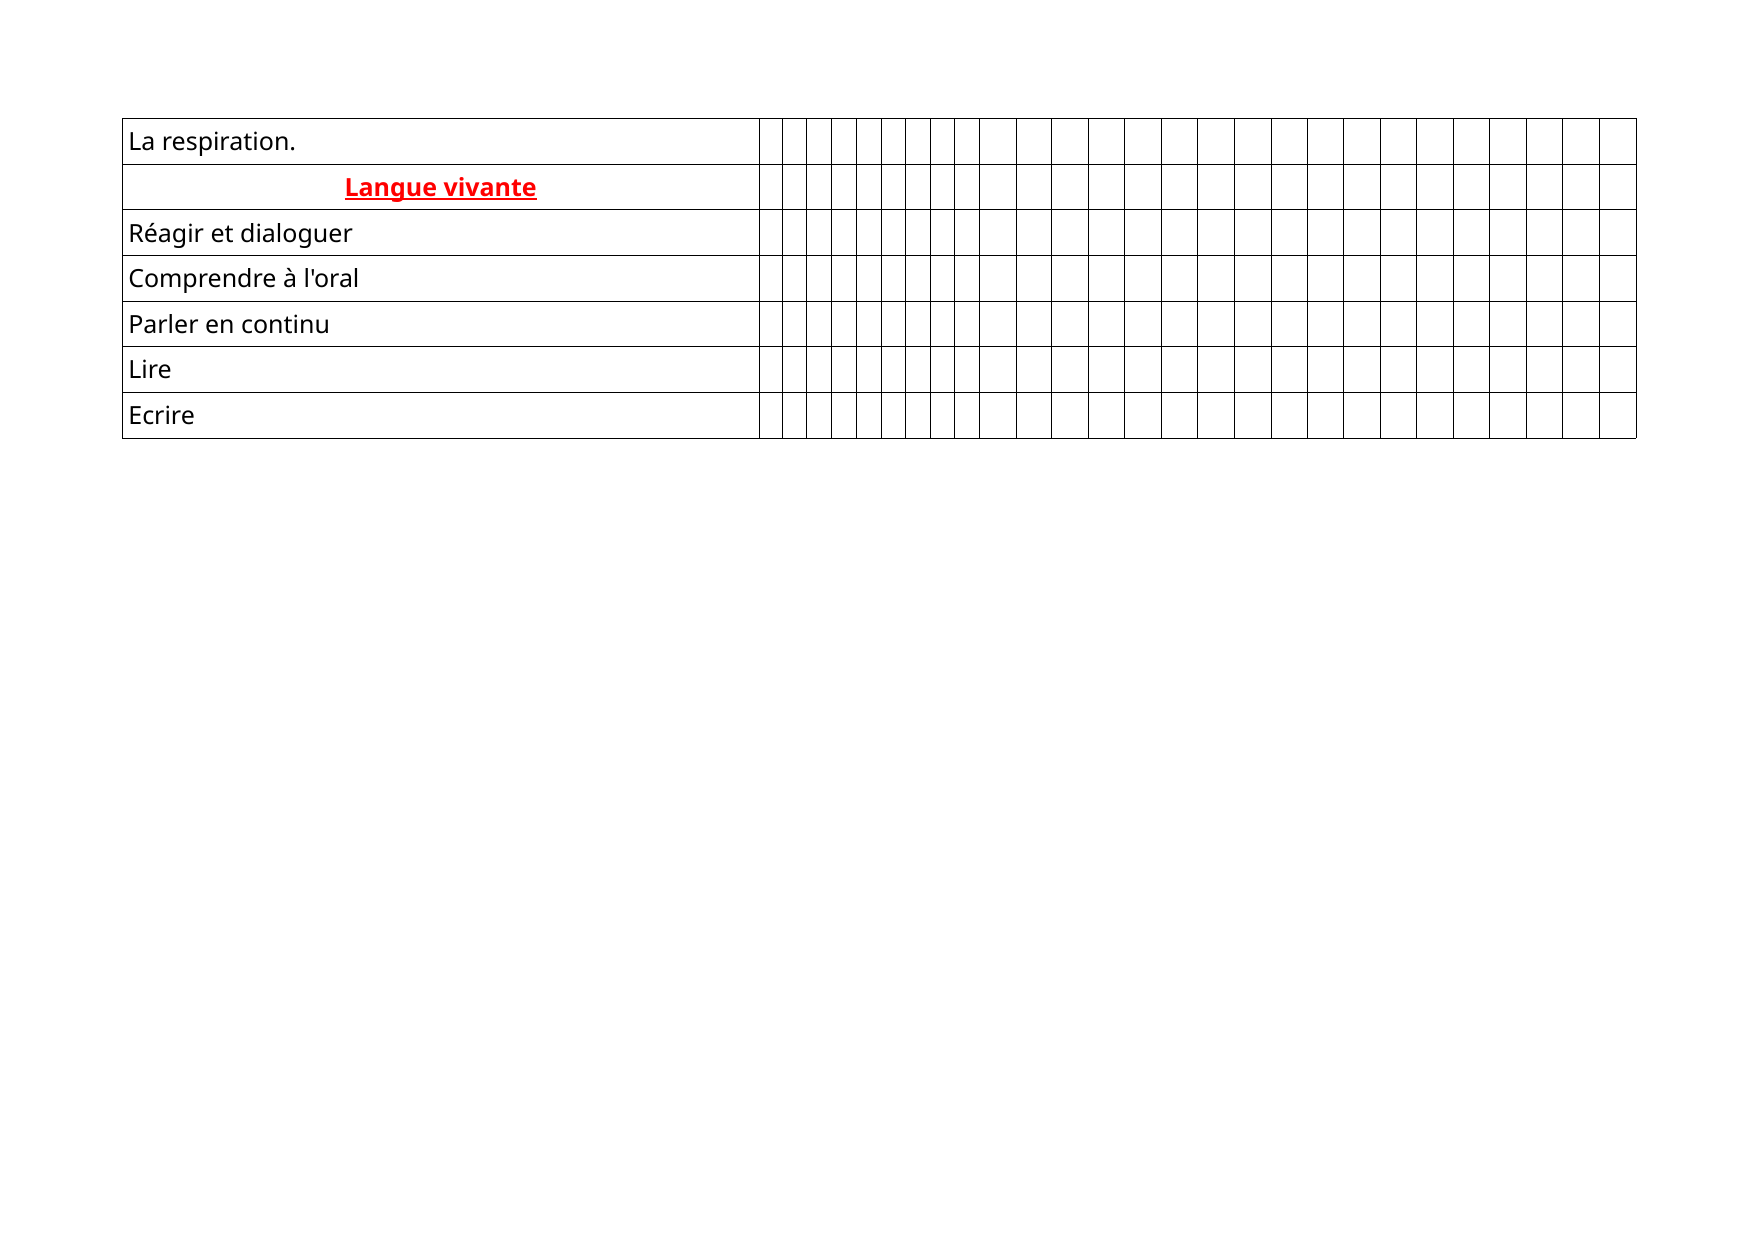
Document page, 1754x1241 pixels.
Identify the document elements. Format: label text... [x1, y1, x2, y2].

table_cell [1490, 393, 1526, 437]
table_cell [1089, 302, 1124, 346]
table_cell [1308, 347, 1343, 392]
table_cell [1563, 347, 1599, 392]
table_cell [1162, 393, 1197, 437]
table_cell [1272, 210, 1307, 255]
table_cell [955, 393, 979, 437]
table_cell [1417, 347, 1453, 392]
table_cell [1527, 302, 1562, 346]
table_cell [1308, 302, 1343, 346]
table_cell [1344, 302, 1380, 346]
table_cell [1527, 210, 1562, 255]
table_cell [1490, 210, 1526, 255]
table_cell [1600, 347, 1636, 392]
table_cell [1563, 210, 1599, 255]
table_cell [1344, 165, 1380, 209]
table_cell [1527, 347, 1562, 392]
table_cell [1272, 393, 1307, 437]
table_cell [807, 210, 831, 255]
table_cell [1527, 393, 1562, 437]
table_cell [1125, 165, 1161, 209]
table_cell Parler en continu [123, 302, 759, 346]
table_cell La respiration. [123, 119, 759, 164]
table_cell [1381, 210, 1416, 255]
table_cell [1052, 302, 1088, 346]
table_cell [1417, 393, 1453, 437]
table_cell [1417, 119, 1453, 164]
table_cell [1198, 393, 1234, 437]
table_cell [882, 165, 905, 209]
table_cell [1344, 119, 1380, 164]
table_cell [857, 165, 881, 209]
table_cell [783, 347, 806, 392]
table_cell [980, 165, 1016, 209]
table_cell [955, 256, 979, 301]
table_cell [906, 302, 930, 346]
table_cell [1272, 256, 1307, 301]
table_cell [882, 119, 905, 164]
table_cell [783, 302, 806, 346]
table_cell [1235, 256, 1271, 301]
table_cell [1308, 393, 1343, 437]
table_cell [882, 347, 905, 392]
table_cell [760, 210, 782, 255]
table_cell [783, 393, 806, 437]
table_cell [1198, 256, 1234, 301]
table_cell [1381, 256, 1416, 301]
table_cell [931, 256, 954, 301]
table_cell [1235, 119, 1271, 164]
table_cell Lire [123, 347, 759, 392]
table_cell [1017, 302, 1051, 346]
table_cell [1198, 302, 1234, 346]
table_cell [1308, 165, 1343, 209]
table_cell [1162, 302, 1197, 346]
table_cell [1490, 302, 1526, 346]
table_cell [783, 210, 806, 255]
table_cell [1454, 210, 1489, 255]
table_cell [1272, 119, 1307, 164]
table_cell [1381, 119, 1416, 164]
table_cell [1563, 302, 1599, 346]
table_cell [1089, 393, 1124, 437]
table_cell [760, 119, 782, 164]
table_cell [906, 210, 930, 255]
table_cell [931, 347, 954, 392]
table_cell [1272, 302, 1307, 346]
table_cell [1600, 393, 1636, 437]
table_cell [1235, 302, 1271, 346]
table_cell [857, 302, 881, 346]
table_cell [980, 302, 1016, 346]
table_cell [955, 302, 979, 346]
table_cell [1198, 210, 1234, 255]
table_cell [1125, 256, 1161, 301]
table_cell [1600, 302, 1636, 346]
table_cell [1162, 256, 1197, 301]
table_cell [832, 347, 856, 392]
table_cell Comprendre à l'oral [123, 256, 759, 301]
table_cell [980, 393, 1016, 437]
table_cell [1381, 302, 1416, 346]
table_cell [1490, 165, 1526, 209]
table_cell [1125, 393, 1161, 437]
table_cell [1344, 393, 1380, 437]
table_cell [955, 119, 979, 164]
table_cell [857, 210, 881, 255]
table_cell [931, 302, 954, 346]
table_cell [832, 165, 856, 209]
table_cell [1600, 119, 1636, 164]
table_cell [1417, 210, 1453, 255]
table_cell [832, 210, 856, 255]
table_cell [1089, 165, 1124, 209]
table_cell [1344, 256, 1380, 301]
table_cell [1563, 165, 1599, 209]
table_cell [1017, 119, 1051, 164]
table_cell [1308, 256, 1343, 301]
table_cell [980, 256, 1016, 301]
table_cell [955, 165, 979, 209]
table_cell [1563, 119, 1599, 164]
table_cell [1052, 165, 1088, 209]
table_cell [1089, 119, 1124, 164]
table_cell [1198, 119, 1234, 164]
table_cell [807, 119, 831, 164]
table_cell [760, 302, 782, 346]
table_cell [1162, 165, 1197, 209]
table_cell [1454, 347, 1489, 392]
table_cell [1017, 393, 1051, 437]
table_cell [760, 165, 782, 209]
table_cell [1454, 119, 1489, 164]
table_cell [906, 347, 930, 392]
table_cell [857, 347, 881, 392]
table_cell [1527, 119, 1562, 164]
table_cell [1454, 302, 1489, 346]
table_cell [1490, 347, 1526, 392]
table_cell [931, 210, 954, 255]
table_cell [832, 302, 856, 346]
table_cell [1235, 210, 1271, 255]
table_cell [1017, 256, 1051, 301]
table_cell [906, 393, 930, 437]
table_cell [857, 393, 881, 437]
table_cell [1052, 210, 1088, 255]
table_cell [1417, 302, 1453, 346]
table_cell [1017, 210, 1051, 255]
table_cell [955, 347, 979, 392]
table_cell [807, 393, 831, 437]
table_cell [832, 119, 856, 164]
table_cell [1600, 256, 1636, 301]
table_cell [1308, 210, 1343, 255]
table_cell [931, 119, 954, 164]
table_cell [857, 119, 881, 164]
table_cell [783, 256, 806, 301]
table_cell [1381, 347, 1416, 392]
table_cell [980, 119, 1016, 164]
table_cell [760, 256, 782, 301]
table_cell [1381, 165, 1416, 209]
table_cell [1235, 347, 1271, 392]
table_cell [1089, 256, 1124, 301]
table_cell [1162, 119, 1197, 164]
table_cell [1052, 119, 1088, 164]
table_cell [760, 393, 782, 437]
table_cell [1162, 347, 1197, 392]
table_cell [980, 347, 1016, 392]
table_cell Réagir et dialoguer [123, 210, 759, 255]
table_cell [906, 256, 930, 301]
table_cell Langue vivante [123, 165, 759, 209]
table_cell [1417, 256, 1453, 301]
table_cell [1563, 393, 1599, 437]
table_cell [832, 393, 856, 437]
table_cell [1235, 165, 1271, 209]
table_cell [882, 210, 905, 255]
table_cell [1490, 119, 1526, 164]
table_cell [906, 165, 930, 209]
table_cell [1454, 256, 1489, 301]
table_cell [760, 347, 782, 392]
table_cell [1198, 347, 1234, 392]
table_cell [1235, 393, 1271, 437]
table_cell [1125, 210, 1161, 255]
table_cell [1454, 393, 1489, 437]
table_cell [1162, 210, 1197, 255]
table_cell [1490, 256, 1526, 301]
table_cell [1017, 347, 1051, 392]
table_cell Ecrire [123, 393, 759, 437]
table_cell [783, 119, 806, 164]
table_cell [1052, 347, 1088, 392]
table_cell [955, 210, 979, 255]
table_cell [1198, 165, 1234, 209]
table_cell [1563, 256, 1599, 301]
table_cell [832, 256, 856, 301]
table_cell [1600, 210, 1636, 255]
table_cell [882, 302, 905, 346]
table_cell [1125, 119, 1161, 164]
table_cell [1417, 165, 1453, 209]
table_cell [807, 165, 831, 209]
table_cell [882, 393, 905, 437]
table_cell [1308, 119, 1343, 164]
table_cell [1344, 347, 1380, 392]
table_cell [882, 256, 905, 301]
table_cell [1125, 302, 1161, 346]
table_cell [1089, 210, 1124, 255]
table_cell [1052, 256, 1088, 301]
table_cell [980, 210, 1016, 255]
table_cell [1527, 165, 1562, 209]
table_cell [1017, 165, 1051, 209]
table_cell [807, 302, 831, 346]
table_cell [906, 119, 930, 164]
table_cell [807, 347, 831, 392]
table_cell [1454, 165, 1489, 209]
table_cell [1344, 210, 1380, 255]
table_cell [1272, 165, 1307, 209]
table_cell [1600, 165, 1636, 209]
table_cell [783, 165, 806, 209]
table_cell [1272, 347, 1307, 392]
table_cell [1527, 256, 1562, 301]
table_cell [1381, 393, 1416, 437]
table_cell [931, 393, 954, 437]
table_cell [1089, 347, 1124, 392]
table_cell [807, 256, 831, 301]
table_cell [1052, 393, 1088, 437]
table_cell [1125, 347, 1161, 392]
table_cell [931, 165, 954, 209]
table_cell [857, 256, 881, 301]
